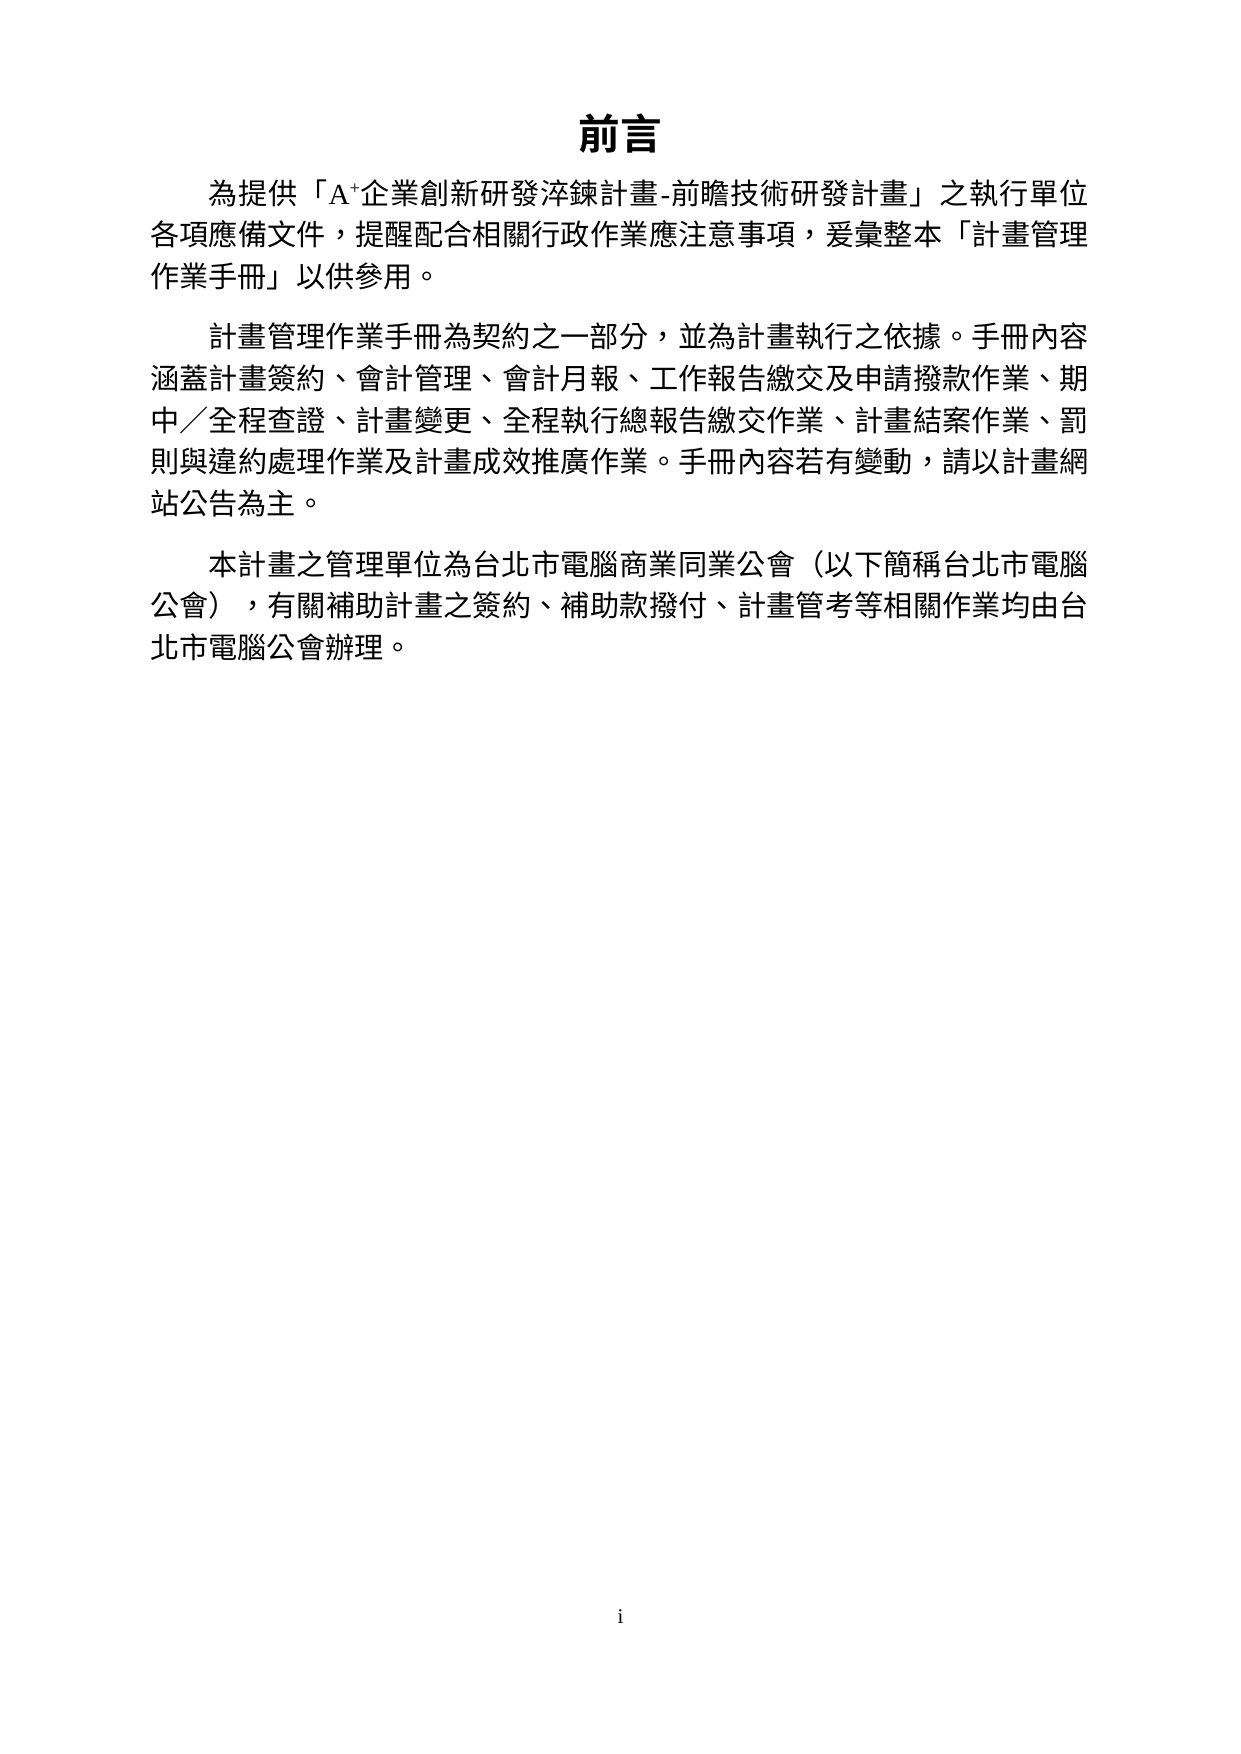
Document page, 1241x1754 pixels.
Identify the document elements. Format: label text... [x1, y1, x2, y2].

text 計畫管理作業手冊為契約之一部分，並為計畫執行之依據。手冊內容涵蓋計畫簽約、會計管理、會計月報、工作報告繳交及申請撥款作業、期中／全程查證、計畫變更、全程執行總報告繳交作業、計畫結案作業、罰則與違約處理作業及計畫成效推廣作業。手冊內容若有變動，請以計畫網站公告為主。 [150, 314, 1090, 523]
text 前言 [150, 89, 1090, 152]
text 為提供「A+企業創新研發淬鍊計畫-前瞻技術研發計畫」之執行單位各項應備文件，提醒配合相關行政作業應注意事項，爰彙整本「計畫管理作業手冊」以供參用。 [150, 171, 1090, 296]
text 本計畫之管理單位為台北市電腦商業同業公會（以下簡稱台北市電腦公會），有關補助計畫之簽約、補助款撥付、計畫管考等相關作業均由台北市電腦公會辦理。 [150, 542, 1090, 667]
